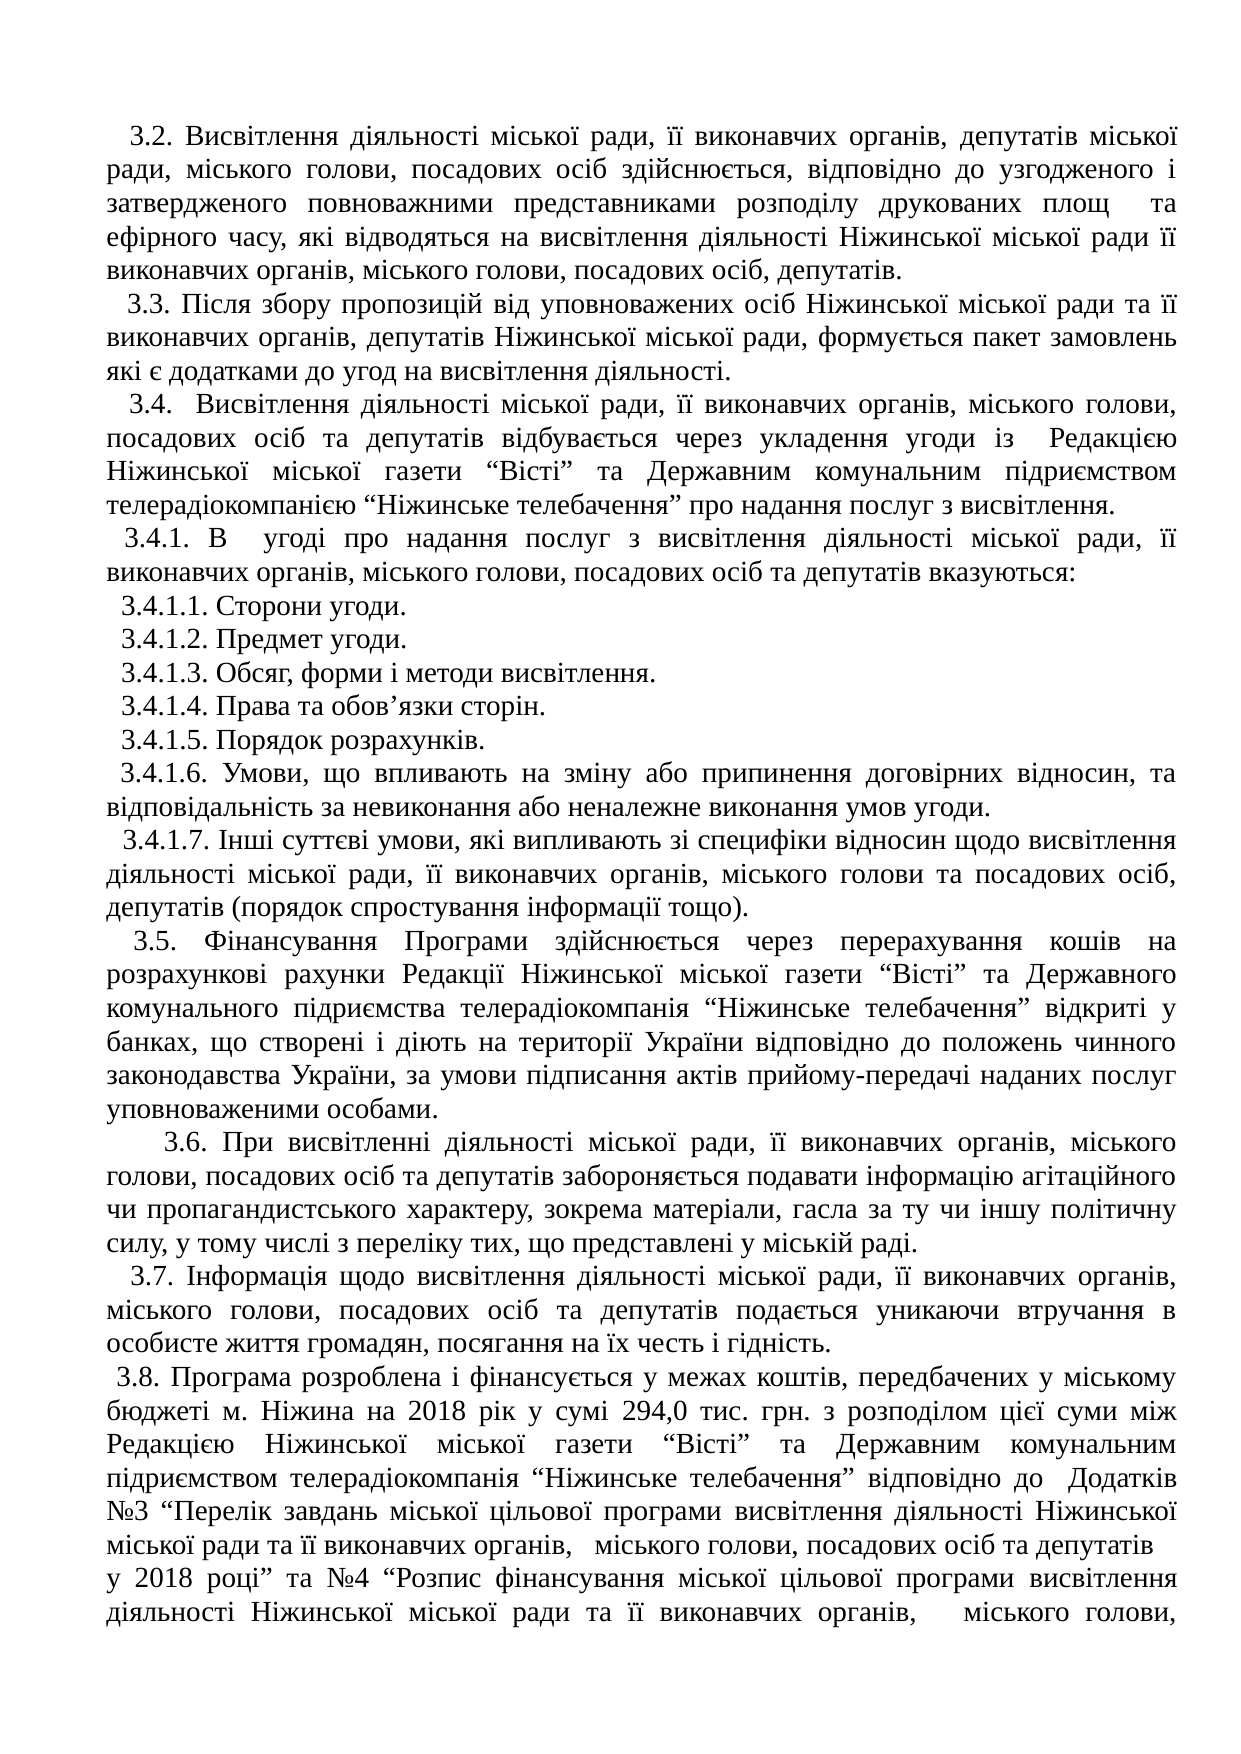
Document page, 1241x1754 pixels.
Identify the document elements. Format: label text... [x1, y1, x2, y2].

text 3.4.1.4. Права та обов’язки сторін. [106, 688, 1177, 722]
text у 2018 році” та №4 “Розпис фінансування міської цільової програми висвітлення діяльності Ніжинської міської ради та її виконавчих органів, міського голови, [106, 1560, 1177, 1627]
text 3.4.1.2. Предмет угоди. [106, 621, 1177, 655]
text 3.4.1.5. Порядок розрахунків. [106, 722, 1177, 755]
text 3.2. Висвітлення діяльності міської ради, її виконавчих органів, депутатів міської ради, міського голови, посадових осіб здійснюється, відповідно до узгодженого і затвердженого повноважними представниками розподілу друкованих площ та ефірного часу, які відводяться на висвітлення діяльності Ніжинської міської ради її виконавчих органів, міського голови, посадових осіб, депутатів. [106, 118, 1177, 286]
text 3.5. Фінансування Програми здійснюється через перерахування кошів на розрахункові рахунки Редакції Ніжинської міської газети “Вісті” та Державного комунального підриємства телерадіокомпанія “Ніжинське телебачення” відкриті у банках, що створені і діють на території України відповідно до положень чинного законодавства України, за умови підписання актів прийому-передачі наданих послуг уповноваженими особами. [106, 923, 1177, 1124]
text 3.4.1.7. Інші суттєві умови, які випливають зі специфіки відносин щодо висвітлення діяльності міської ради, її виконавчих органів, міського голови та посадових осіб, депутатів (порядок спростування інформації тощо). [106, 822, 1177, 923]
text 3.4.1.3. Обсяг, форми і методи висвітлення. [106, 655, 1177, 688]
text 3.4.1.6. Умови, що впливають на зміну або припинення договірних відносин, та відповідальність за невиконання або неналежне виконання умов угоди. [106, 755, 1177, 822]
text 3.4. Висвітлення діяльності міської ради, її виконавчих органів, міського голови, посадових осіб та депутатів відбувається через укладення угоди із Редакцією Ніжинської міської газети “Вісті” та Державним комунальним підриємством телерадіокомпанією “Ніжинське телебачення” про надання послуг з висвітлення. [106, 386, 1177, 521]
text 3.3. Після збору пропозицій від уповноважених осіб Ніжинської міської ради та її виконавчих органів, депутатів Ніжинської міської ради, формується пакет замовлень які є додатками до угод на висвітлення діяльності. [106, 286, 1177, 386]
text 3.6. При висвітленні діяльності міської ради, її виконавчих органів, міського голови, посадових осіб та депутатів забороняється подавати інформацію агітаційного чи пропагандистського характеру, зокрема матеріали, гасла за ту чи іншу політичну силу, у тому числі з переліку тих, що представлені у міській раді. [106, 1124, 1177, 1258]
text 3.4.1.1. Сторони угоди. [106, 588, 1177, 621]
text 3.4.1. В угоді про надання послуг з висвітлення діяльності міської ради, її виконавчих органів, міського голови, посадових осіб та депутатів вказуються: [106, 521, 1177, 588]
text 3.8. Програма розроблена і фінансується у межах коштів, передбачених у міському бюджеті м. Ніжина на 2018 рік у сумі 294,0 тис. грн. з розподілом цієї суми між Редакцією Ніжинської міської газети “Вісті” та Державним комунальним підриємством телерадіокомпанія “Ніжинське телебачення” відповідно до Додатків №3 “Перелік завдань міської цільової програми висвітлення діяльності Ніжинської міської ради та її виконавчих органів, міського голови, посадових осіб та депутатів [106, 1359, 1177, 1560]
text 3.7. Інформація щодо висвітлення діяльності міської ради, її виконавчих органів, міського голови, посадових осіб та депутатів подається уникаючи втручання в особисте життя громадян, посягання на їх честь і гідність. [106, 1258, 1177, 1359]
